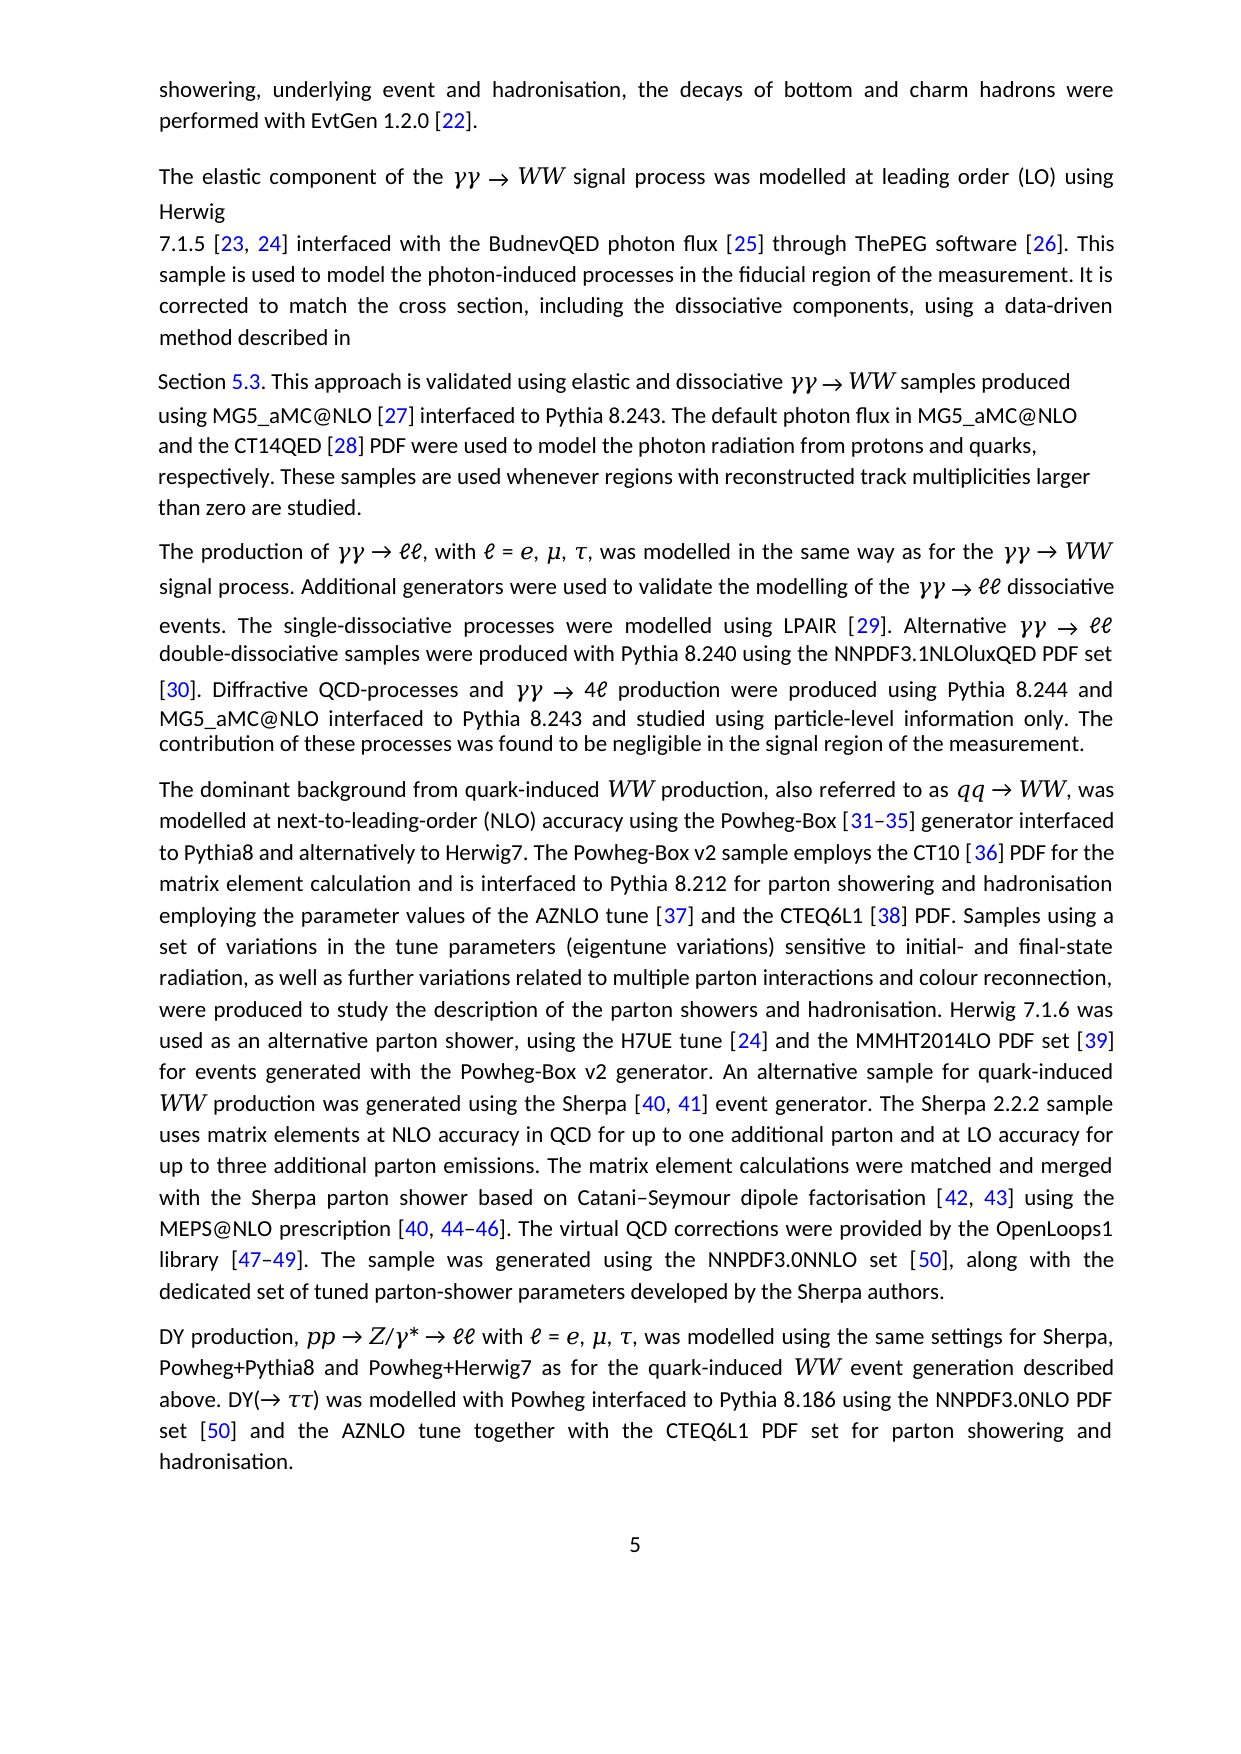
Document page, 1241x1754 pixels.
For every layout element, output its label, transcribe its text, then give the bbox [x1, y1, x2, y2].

text showering, underlying event and hadronisation, the decays of bottom and charm hadrons were performed with EvtGen 1.2.0 [22]. [159, 75, 1114, 134]
text Section 5.3. This approach is validated using elastic and dissociative 𝛾𝛾 → 𝑊𝑊 samples produced using MG5_aMC@NLO [27] interfaced to Pythia 8.243. The default photon flux in MG5_aMC@NLO and the CT14QED [28] PDF were used to model the photon radiation from protons and quarks, respectively. These samples are used whenever regions with reconstructed track multiplicities larger than zero are studied. [158, 355, 1115, 521]
text DY production, 𝑝𝑝 → 𝑍/𝛾∗ → ℓℓ with ℓ = 𝑒, 𝜇, 𝜏, was modelled using the same settings for Sherpa, Powheg+Pythia8 and Powheg+Herwig7 as for the quark-induced 𝑊𝑊 event generation described above. DY(→ 𝜏𝜏) was modelled with Powheg interfaced to Pythia 8.186 using the NNPDF3.0NLO PDF set [50] and the AZNLO tune together with the CTEQ6L1 PDF set for parton showering and hadronisation. [159, 1322, 1114, 1476]
text The elastic component of the 𝛾𝛾 → 𝑊𝑊 signal process was modelled at leading order (LO) using Herwig [159, 150, 1114, 225]
text The production of 𝛾𝛾 → ℓℓ, with ℓ = 𝑒, 𝜇, 𝜏, was modelled in the same way as for the 𝛾𝛾 → 𝑊𝑊 signal process. Additional generators were used to validate the modelling of the 𝛾𝛾 → ℓℓ dissociative events. The single-dissociative processes were modelled using LPAIR [29]. Alternative 𝛾𝛾 → ℓℓ double-dissociative samples were produced with Pythia 8.240 using the NNPDF3.1NLOluxQED PDF set [30]. Diffractive QCD-processes and 𝛾𝛾 → 4ℓ production were produced using Pythia 8.244 and MG5_aMC@NLO interfaced to Pythia 8.243 and studied using particle-level information only. The contribution of these processes was found to be negligible in the signal region of the measurement. [159, 539, 1114, 757]
text The dominant background from quark-induced 𝑊𝑊 production, also referred to as 𝑞𝑞 → 𝑊𝑊, was modelled at next-to-leading-order (NLO) accuracy using the Powheg-Box [31–35] generator interfaced to Pythia8 and alternatively to Herwig7. The Powheg-Box v2 sample employs the CT10 [36] PDF for the matrix element calculation and is interfaced to Pythia 8.212 for parton showering and hadronisation employing the parameter values of the AZNLO tune [37] and the CTEQ6L1 [38] PDF. Samples using a set of variations in the tune parameters (eigentune variations) sensitive to initial- and final-state radiation, as well as further variations related to multiple parton interactions and colour reconnection, were produced to study the description of the parton showers and hadronisation. Herwig 7.1.6 was used as an alternative parton shower, using the H7UE tune [24] and the MMHT2014LO PDF set [39] for events generated with the Powheg-Box v2 generator. An alternative sample for quark-induced 𝑊𝑊 production was generated using the Sherpa [40, 41] event generator. The Sherpa 2.2.2 sample uses matrix elements at NLO accuracy in QCD for up to one additional parton and at LO accuracy for up to three additional parton emissions. The matrix element calculations were matched and merged with the Sherpa parton shower based on Catani–Seymour dipole factorisation [42, 43] using the MEPS@NLO prescription [40, 44–46]. The virtual QCD corrections were provided by the OpenLoops1 library [47–49]. The sample was generated using the NNPDF3.0NNLO set [50], along with the dedicated set of tuned parton-shower parameters developed by the Sherpa authors. [159, 775, 1114, 1305]
text 7.1.5 [23, 24] interfaced with the BudnevQED photon flux [25] through ThePEG software [26]. This sample is used to model the photon-induced processes in the fiducial region of the measurement. It is corrected to match the cross section, including the dissociative components, using a data-driven method described in [159, 229, 1114, 351]
